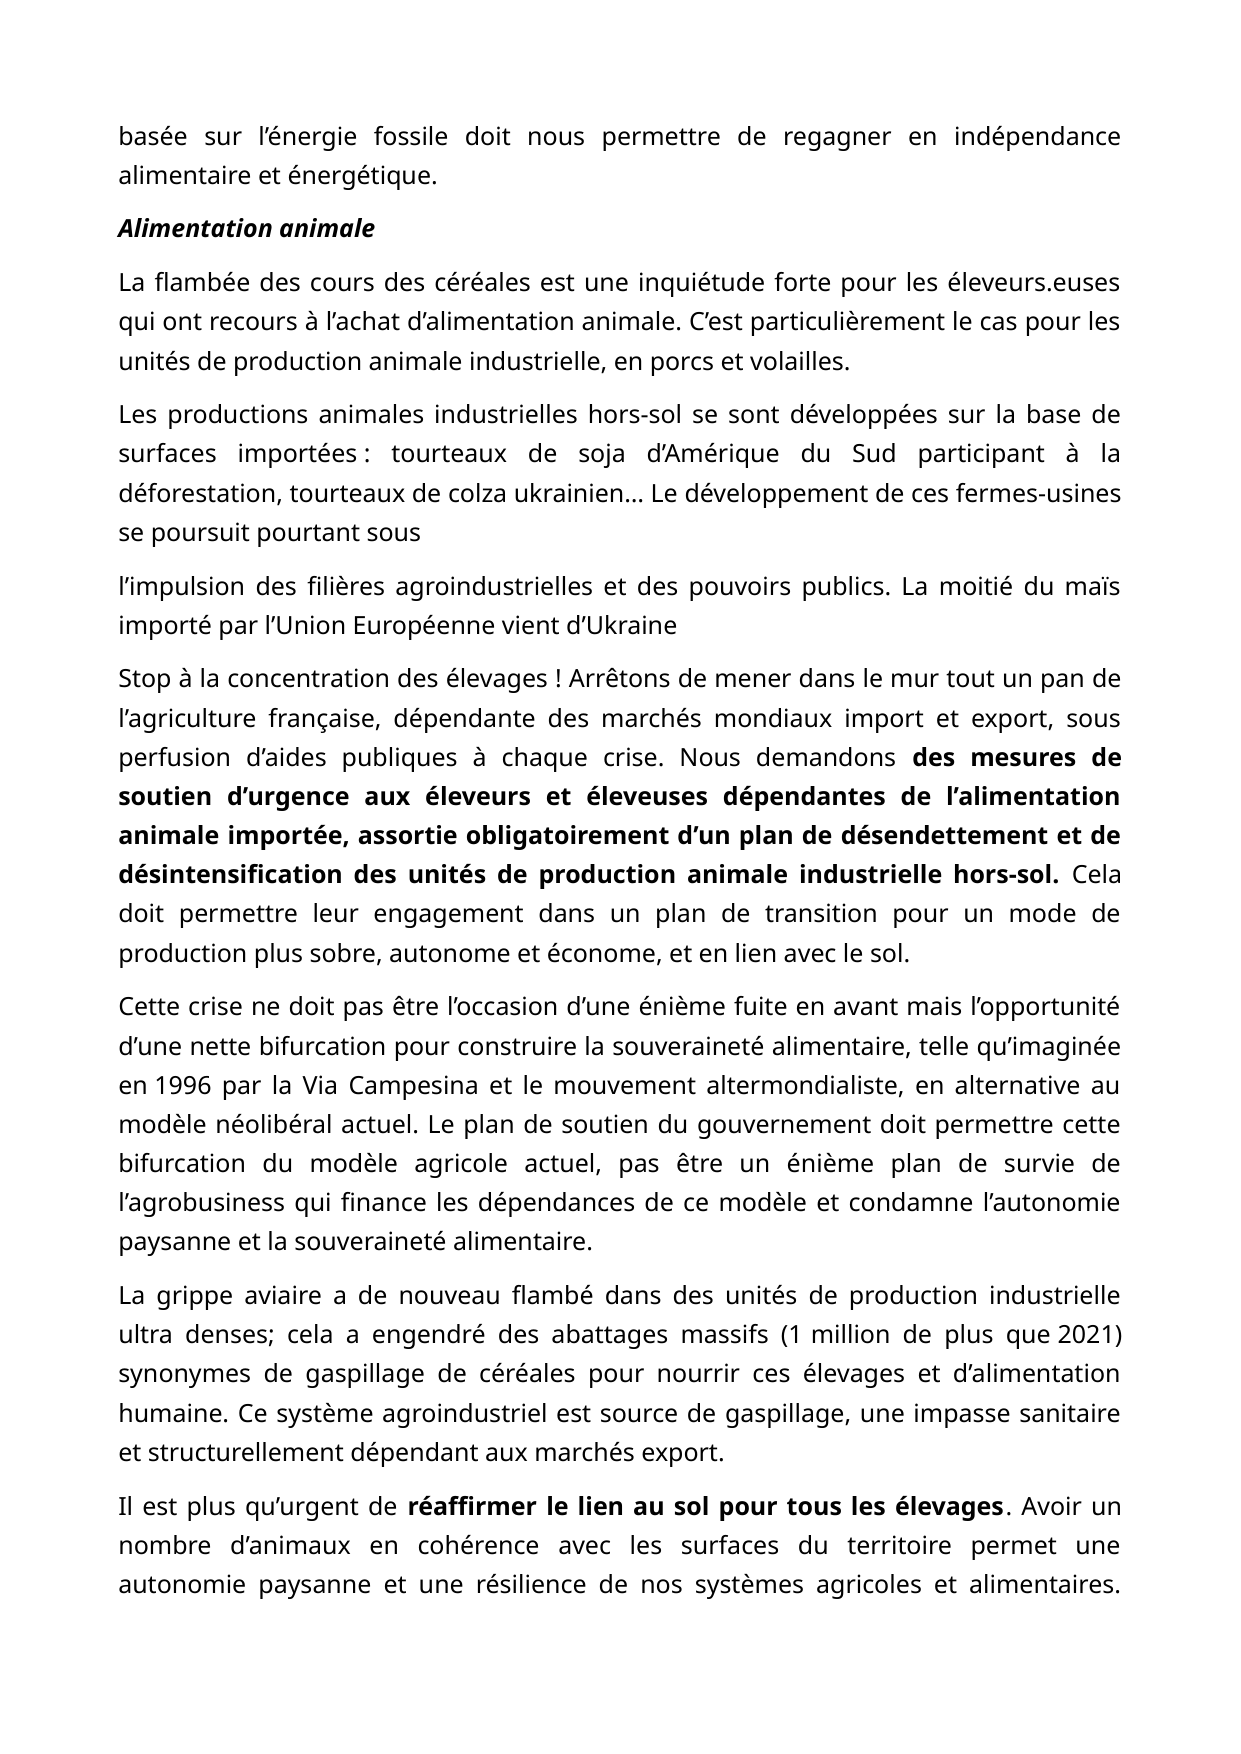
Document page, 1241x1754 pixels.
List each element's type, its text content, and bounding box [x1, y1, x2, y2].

text basée sur l’énergie fossile doit nous permettre de regagner en indépendance alimentaire et énergétique. [118, 118, 1122, 191]
text Les productions animales industrielles hors-sol se sont développées sur la base de surfaces importées : tourteaux de soja d’Amérique du Sud participant à la déforestation, tourteaux de colza ukrainien… Le développement de ces fermes-usines se poursuit pourtant sous [118, 397, 1122, 548]
text l’impulsion des filières agroindustrielles et des pouvoirs publics. La moitié du maïs importé par l’Union Européenne vient d’Ukraine [118, 568, 1122, 641]
text La grippe aviaire a de nouveau flambé dans des unités de production industrielle ultra denses; cela a engendré des abattages massifs (1 million de plus que 2021) synonymes de gaspillage de céréales pour nourrir ces élevages et d’alimentation humaine. Ce système agroindustriel est source de gaspillage, une impasse sanitaire et structurellement dépendant aux marchés export. [118, 1278, 1122, 1468]
text Cette crise ne doit pas être l’occasion d’une énième fuite en avant mais l’opportunité d’une nette bifurcation pour construire la souveraineté alimentaire, telle qu’imaginée en 1996 par la Via Campesina et le mouvement altermondialiste, en alternative au modèle néolibéral actuel. Le plan de soutien du gouvernement doit permettre cette bifurcation du modèle agricole actuel, pas être un énième plan de survie de l’agrobusiness qui finance les dépendances de ce modèle et condamne l’autonomie paysanne et la souveraineté alimentaire. [118, 989, 1122, 1258]
text La flambée des cours des céréales est une inquiétude forte pour les éleveurs.euses qui ont recours à l’achat d’alimentation animale. C’est particulièrement le cas pour les unités de production animale industrielle, en porcs et volailles. [118, 265, 1122, 377]
text Alimentation animale [118, 211, 1122, 245]
text Il est plus qu’urgent de réaffirmer le lien au sol pour tous les élevages. Avoir un nombre d’animaux en cohérence avec les surfaces du territoire permet une autonomie paysanne et une résilience de nos systèmes agricoles et alimentaires. [118, 1488, 1122, 1601]
text Stop à la concentration des élevages ! Arrêtons de mener dans le mur tout un pan de l’agriculture française, dépendante des marchés mondiaux import et export, sous perfusion d’aides publiques à chaque crise. Nous demandons des mesures de soutien d’urgence aux éleveurs et éleveuses dépendantes de l’alimentation animale importée, assortie obligatoirement d’un plan de désendettement et de désintensification des unités de production animale industrielle hors-sol. Cela doit permettre leur engagement dans un plan de transition pour un mode de production plus sobre, autonome et économe, et en lien avec le sol. [118, 661, 1122, 969]
